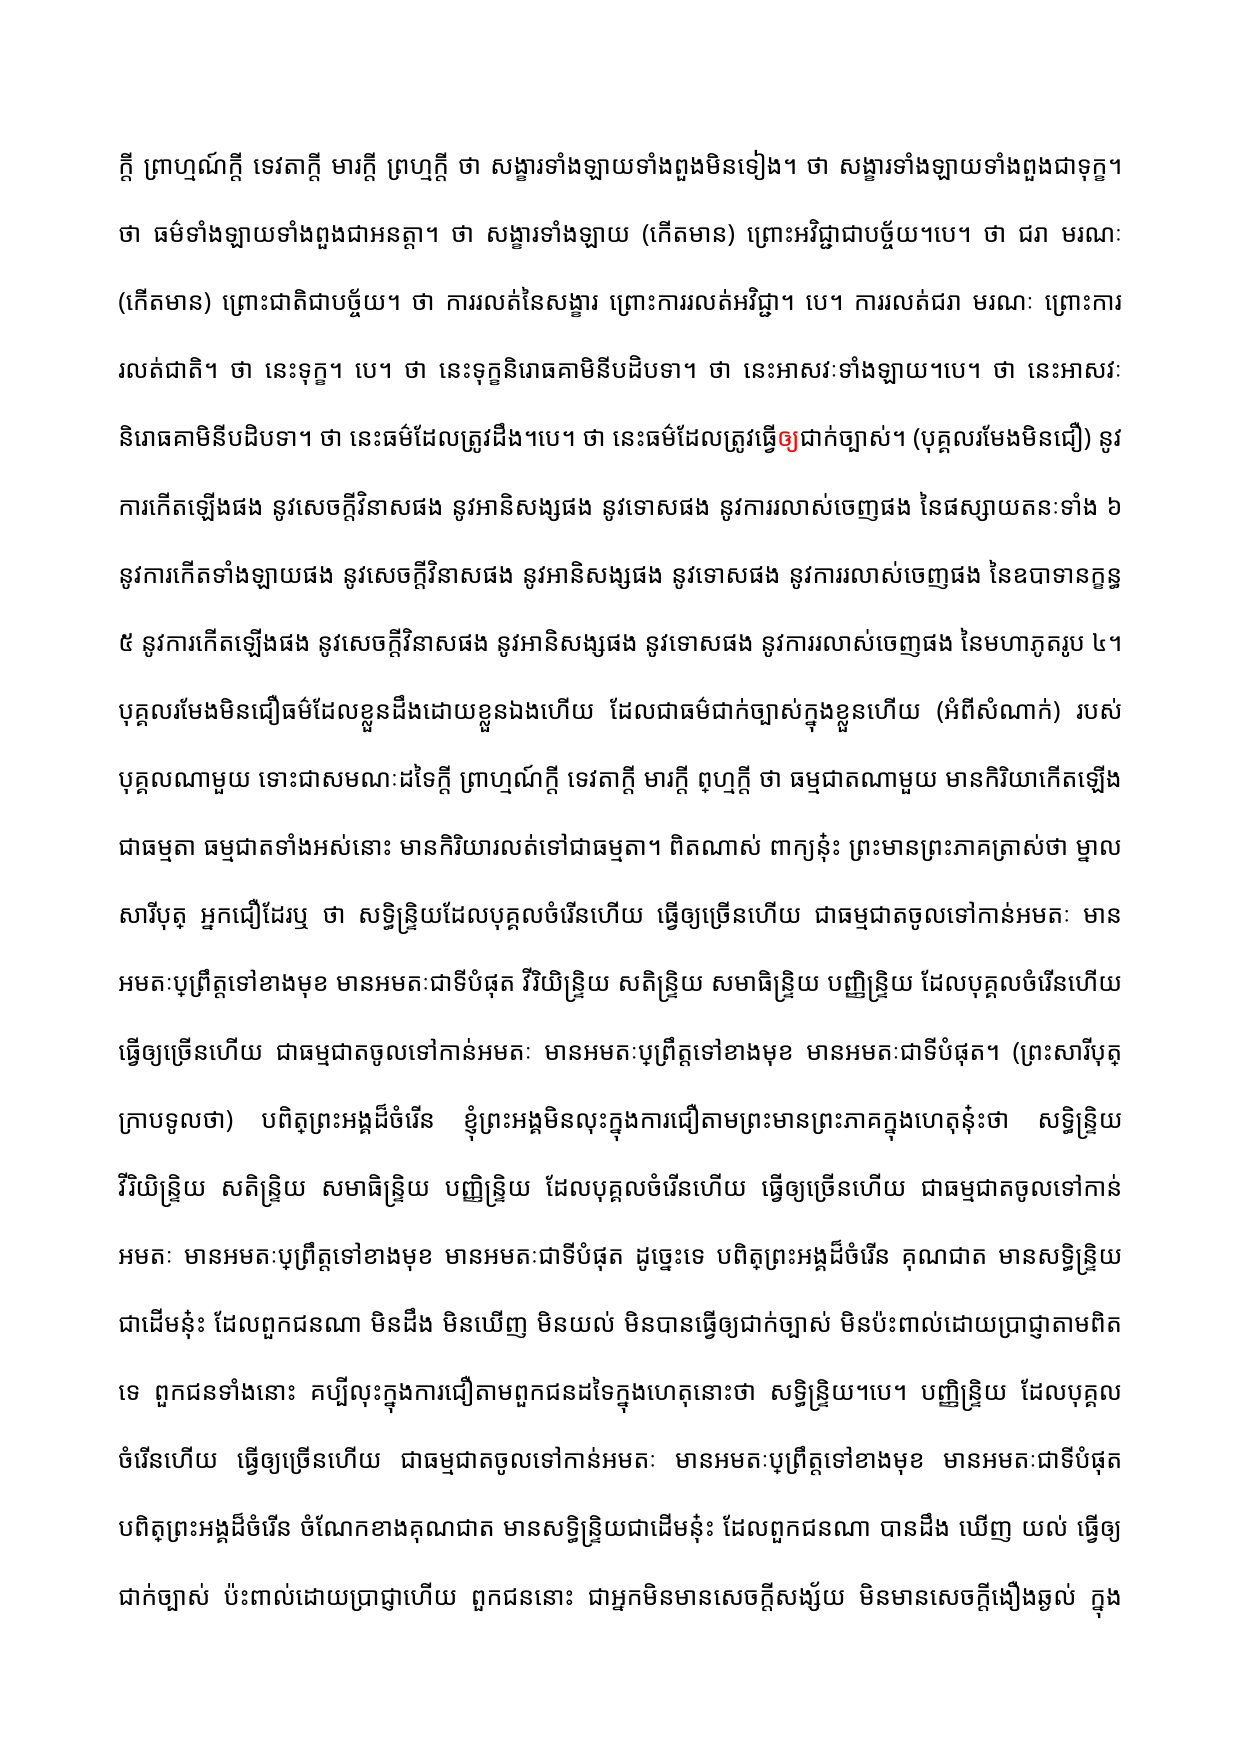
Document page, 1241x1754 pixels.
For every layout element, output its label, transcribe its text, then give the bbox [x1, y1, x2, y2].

list [៨៧] អធិប្បាយពាក្យថា រមែងជាអ្នកមិនមានជំនឿ មិនប្រាស​ចាកតម្រេក ត្រង់ពាក្យ​ថា មិនមានជំនឿ សេចក្តីថា បុគ្គល​រមែង​មិនជឿធម៌​ដែលខ្លួន​ដឹងដោយ​ខ្លួនឯង ដែលជាធម៌​ជាក់ច្បាស់​ក្នុងខ្លួនហើយ (អំពីសំណាក់) របស់​បុគ្គល​ណាមួយ ទោះជា​សមណៈ​ដទៃក្តី ព្រាហ្មណ៍​ក្តី ទេវតាក្តី មារក្តី ព្រហ្មក្តី។ រមែង​មិនជឿធម៌​ដែលខ្លួន​ដឹងដោយ​ខ្លួនឯងហើយ ដែល​ជាធម៌​ជាក់ច្បាស់​ក្នុងខ្លួន​ហើយ (អំពីសំណាក់) របស់បុគ្គល​ណាមួយ ទោះជា​សមណៈ​ដទៃក្តី ព្រាហ្មណ៍​ក្តី ទេវតាក្តី មារក្តី ព្រហ្មក្តី ថា សង្ខារ​ទាំងឡាយ​ទាំងពួង​មិនទៀង។ ថា សង្ខារ​ទាំងឡាយ​ទាំងពួង​ជាទុក្ខ។ ថា ធម៌ទាំងឡាយ​ទាំងពួង​ជាអនត្តា។ ថា សង្ខារ​ទាំង​ឡាយ (កើតមាន) ព្រោះអវិជ្ជា​ជាបច្ច័យ។បេ។ ថា ជរា មរណៈ (កើតមាន) ព្រោះជាតិជា​បច្ច័យ។ ថា ការរលត់​នៃសង្ខារ​ ព្រោះការ​រលត់​អវិជ្ជា។ បេ។ ការរលត់ជរា មរណៈ ព្រោះ​ការ​រលត់​​ជាតិ។ ថា នេះទុក្ខ។ បេ។ ថា នេះទុក្ខ​និរោធគាមិនីបដិបទា។ ថា នេះ​អាសវៈ​ទាំងឡាយ។បេ។ ថា នេះ​អាសវៈ​និរោធគាមិនីបដិបទា។ ថា នេះធម៌​ដែលត្រូវ​ដឹង។បេ។ ថា នេះធម៌​ដែលត្រូវ​ធ្វើឲ្យជាក់​ច្បាស់។ (បុគ្គល​រមែងមិនជឿ) នូវការកើត​ឡើងផង នូវសេចក្តី​វិនាសផង នូវអានិសង្សផង នូវទោសផង នូវការ​រលាស់​ចេញផង នៃ​ផស្សាយតនៈ​ទាំង ៦ នូវការ​កើតទាំង​ឡាយផង នូវសេចក្តី​វិនាសផង នូវ​អានិសង្សផង នូវទោសផង នូវការ​រលាស់​ចេញផង នៃ​ឧបាទានក្ខន្ធ ៥ នូវការ​កើតឡើង​ផង នូវសេចក្តី​វិនាសផង នូវ​អានិសង្ស​ផង នូវ​ទោសផង នូវការ​រលាស់​ចេញផង នៃ​មហាភូតរូប ៤។ បុគ្គល​រមែង​មិនជឿ​ធម៌ដែល​ខ្លួន​ដឹងដោយ​ខ្លួនឯង​ហើយ ដែលជា​ធម៌ជាក់ច្បាស់​ក្នុងខ្លួន​ហើយ (អំពី​សំណាក់) របស់​បុគ្គល​ណាមួយ ទោះជា​សមណៈ​ដទៃក្តី ព្រាហ្មណ៍​ក្តី ទេវតាក្តី មារក្តី ព្រហ្មក្តី ថា ធម្មជាត​ណាមួយ មានកិរិយា​កើតឡើង​ជាធម្មតា ធម្មជាត​ទាំងអស់​នោះ មាន​កិរិយា​រលត់ទៅ​ជា​ធម្មតា។ ពិត​ណាស់ ពាក្យនុ៎ះ ព្រះមានព្រះភាគ​ត្រាស់ថា ម្នាល​សារីបុត្រ អ្នកជឿ​ដែរឬ ថា សទ្ធិន្រ្ទិយ​ដែល​បុគ្គល​ចំរើនហើយ ធ្វើឲ្យ​ច្រើនហើយ ជាធម្មជាត​ចូលទៅ​កាន់អមតៈ មានអមតៈ​ប្រព្រឹត្ត​ទៅខាងមុខ មានអមតៈ​ជាទីបំផុត វីរិយិន្រ្ទិយ សតិន្រ្ទិយ សមាធិន្រ្ទិយ បញ្ញិន្រ្ទិយ ដែល​​បុគ្គល​ចំរើនហើយ ធ្វើឲ្យ​ច្រើនហើយ ជាធម្មជាត​ចូលទៅ​កាន់អមតៈ មានអមតៈ​ប្រព្រឹត្ត​ទៅខាងមុខ មានអមតៈ​ជាទី​បំផុត។ (ព្រះសារីបុត្រ​ក្រាបទូលថា) បពិត្រ​ព្រះអង្គ​ដ៏ចំរើន ខ្ញុំព្រះអង្គ​មិនលុះ​ក្នុងការជឿ​តាម​ព្រះមានព្រះភាគ​ក្នុងហេតុនុ៎ះ​ថា សទ្ធិន្រ្ទិយ វីរិយិន្រ្ទិយ សតិន្រ្ទិយ សមាធិន្រ្ទិយ បញ្ញិន្រ្ទិយ ដែលបុគ្គល​ចំរើន​ហើយ ធ្វើឲ្យ​ច្រើន​ហើយ ជា​ធម្មជាត​ចូលទៅ​កាន់អមតៈ មានអមតៈ​ប្រព្រឹត្តទៅ​ខាងមុខ មានអមតៈ​ជាទីបំផុត ដូច្នេះ​ទេ បពិត្រ​ព្រះអង្គ​ដ៏ចំរើន គុណជាត មានសទ្ធិន្រ្ទិយ ជាដើមនុ៎ះ ដែលពួក​ជនណា មិនដឹង មិនឃើញ មិនយល់ មិនបាន​ធ្វើឲ្យជាក់​ច្បាស់ មិនប៉ះពាល់​ដោយ​ប្រាជ្ញា​តាមពិតទេ ពួកជន​ទាំងនោះ គប្បីលុះ​ក្នុងការជឿ​តាមពួក​ជនដទៃ​ក្នុងហេតុ​នោះថា សទ្ធិន្រ្ទិយ។បេ។ បញ្ញិន្រ្ទិយ ដែលបុគ្គល​ចំរើនហើយ ធ្វើឲ្យច្រើន​ហើយ ជាធម្មជាត​ចូលទៅ​កាន់អមតៈ មាន​អមតៈ​ប្រព្រឹត្ត​ទៅខាងមុខ មានអមតៈ​ជាទី​បំផុត បពិត្រ​ព្រះអង្គ​ដ៏ចំរើន ចំណែក​ខាង​គុណជាត មានសទ្ធិន្រ្ទិយ​ជាដើមនុ៎ះ ដែលពួក​ជន​ណា បានដឹង ឃើញ យល់ ធ្វើឲ្យ​ជាក់ច្បាស់ ប៉ះពាល់​ដោយប្រាជ្ញា​ហើយ ពួកជននោះ ជាអ្នក​មិនមាន​សេចក្តី​សង្ស័យ មិនមាន​សេចក្តី​ងឿងឆ្ងល់ ក្នុងហេតុ​នោះថា សទ្ធិន្រ្ទិយ វីរិយិន្រ្ទិយ សតិន្រ្ទិយ សមាធិន្រ្ទិយ បញ្ញិន្រ្ទិយ ដែលបុគ្គល​ចំរើនហើយ ធ្វើឲ្យ​ច្រើនហើយ​ ជាធម្មជាត​ចូលទៅកាន់​អមតៈ មានអមតៈ​ប្រព្រឹត្ត​ទៅខាងមុខ មានអមតៈ​ជាទីបំផុត បពិត្រ​ព្រះអង្គ​ដ៏ចំរើន ចំណែក​ខាងគុណជាត មាន​សទ្ធិន្រ្ទិយ​ជាដើមនុ៎ះ ដែលខ្ញុំ​ព្រះអង្គ​បានដឹង ឃើញ យល់ ធ្វើឲ្យជាក់​ច្បាស់ ប៉ះពាល់​ដោយប្រាជ្ញា​ហើយ ខ្ញុំព្រះអង្គ​មិនមានសេចក្តី​សង្ស័យ មិនមាន​សេចក្តី​ងឿងឆ្ងល់ ក្នុង​ហេតុ​នោះថា សទ្ធិន្រ្ទិយ វីរិយិន្រ្ទិយ សតិន្រ្ទិយ សមាធិន្រ្ទិយ បញ្ញិន្រ្ទិយ ដែលបុគ្គល​ចំរើនហើយ ធ្វើឲ្យ​ច្រើនហើយ ជាធម្មជាត​ចូលទៅ​កាន់អមតៈ មាន​អមតៈ​ប្រព្រឹត្តទៅ​ខាងមុខ មានអមតៈ​ជាទីបំផុត។ [118, 148, 1122, 1612]
